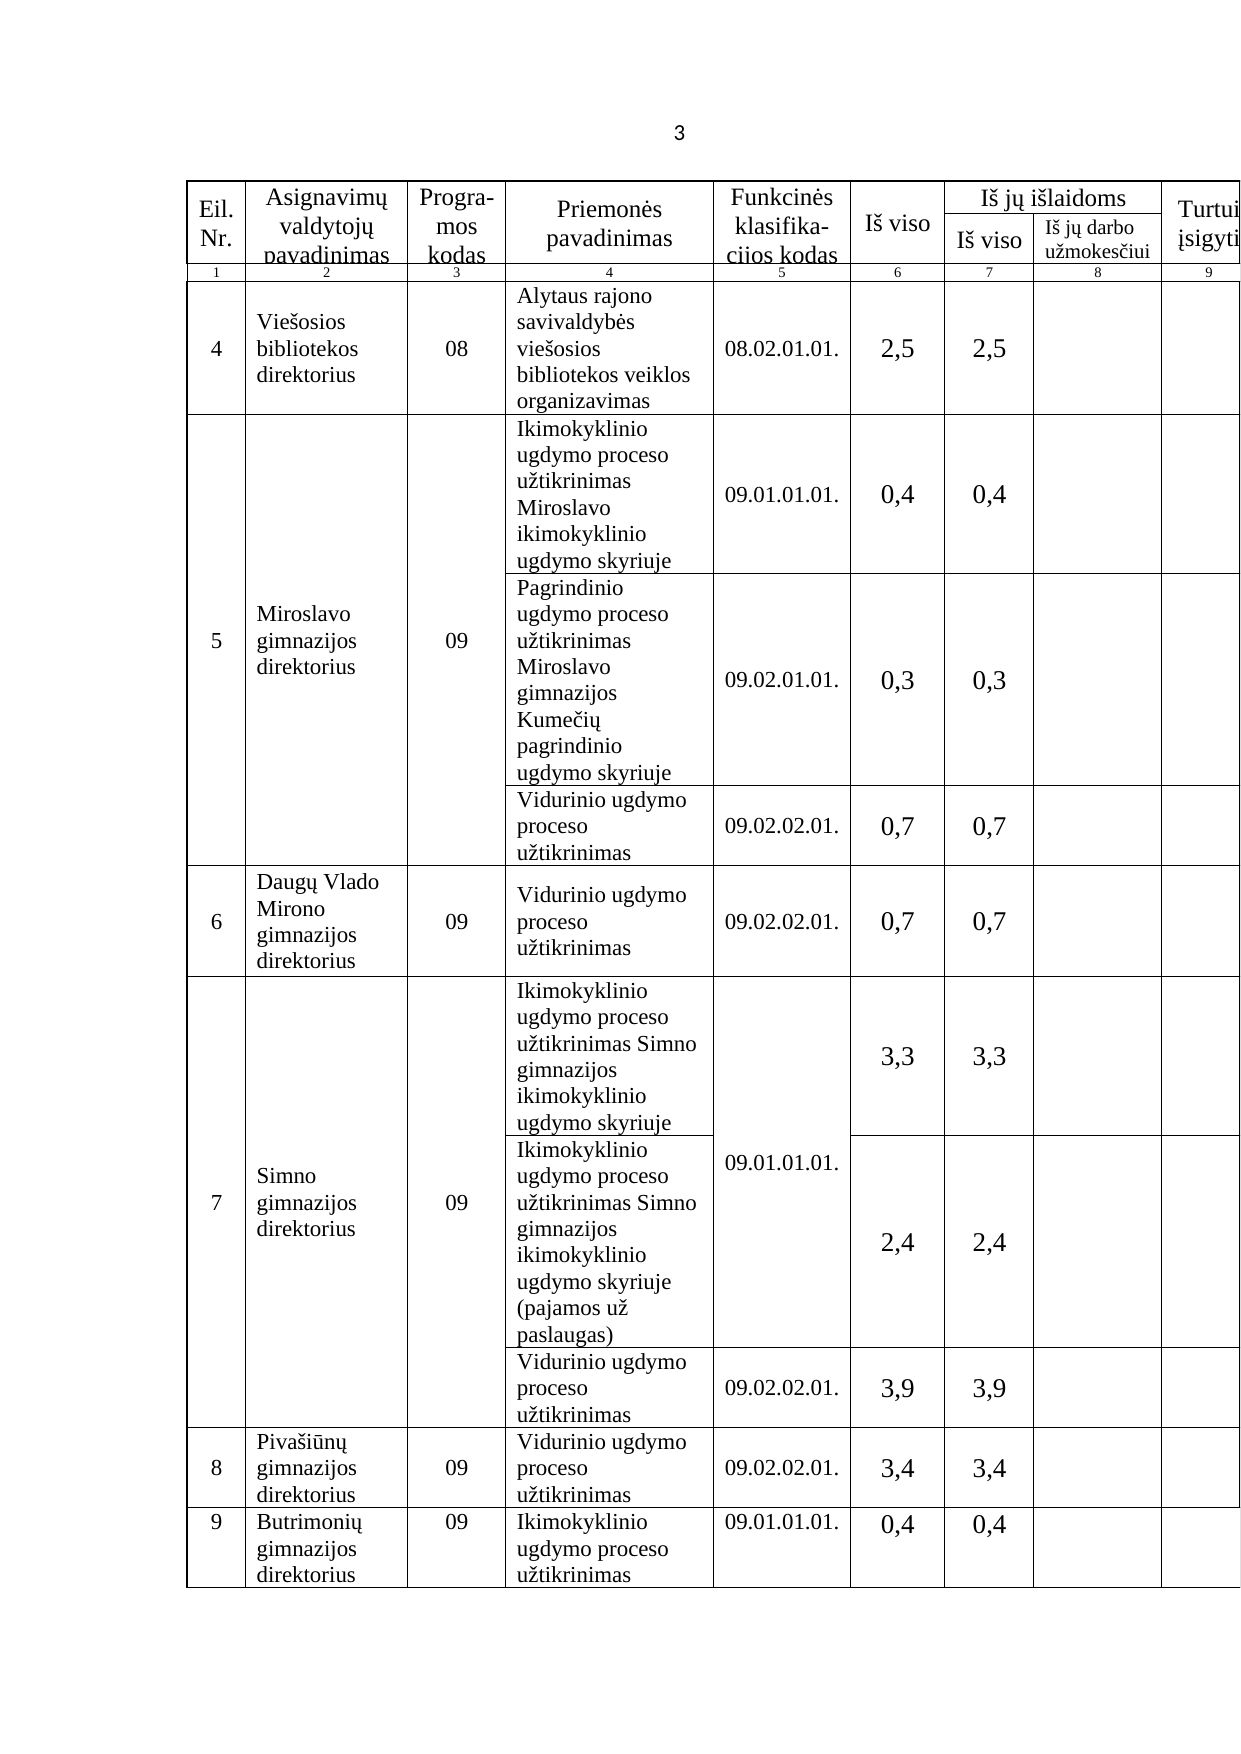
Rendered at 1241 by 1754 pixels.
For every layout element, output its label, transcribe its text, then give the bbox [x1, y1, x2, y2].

table_cell 2,4 [945, 1136, 1033, 1347]
table_cell Vidurinio ugdymo proceso užtikrinimas [506, 866, 713, 976]
table_header Progra-mos kodas [408, 182, 505, 263]
table_cell 0,4 [851, 1508, 944, 1587]
table_cell 09.01.01.01. [714, 1508, 850, 1587]
table_cell 3,9 [851, 1348, 944, 1427]
table_cell [1162, 1348, 1239, 1427]
table_cell [1034, 977, 1161, 1135]
table_cell 3,4 [945, 1428, 1033, 1507]
table_cell 0,3 [851, 574, 944, 785]
table_cell 2 [246, 264, 407, 281]
table_cell Daugų Vlado Mirono gimnazijos direktorius [246, 866, 407, 976]
table_cell 09.02.02.01. [714, 1428, 850, 1507]
table_cell [1162, 415, 1239, 573]
table_cell 0,7 [851, 866, 944, 976]
table_cell 09 [408, 1428, 505, 1507]
table_cell 9 [188, 1508, 245, 1587]
table_cell 09.02.01.01. [714, 574, 850, 785]
table_cell 0,4 [851, 415, 944, 573]
table_cell 4 [188, 282, 245, 414]
table_header Turtui įsigyti [1162, 182, 1239, 263]
table_cell Ikimokyklinio ugdymo proceso užtikrinimas [506, 1508, 713, 1587]
table_cell Vidurinio ugdymo proceso užtikrinimas [506, 1428, 713, 1507]
table_cell 09.02.02.01. [714, 866, 850, 976]
table_cell 09 [408, 866, 505, 976]
table_cell Simno gimnazijos direktorius [246, 977, 407, 1427]
table_cell [1162, 1508, 1240, 1587]
table_cell 3,3 [851, 977, 944, 1135]
table_cell 5 [714, 264, 850, 281]
table_cell Iš jų darbo užmokesčiui [1034, 214, 1161, 263]
table_cell 8 [188, 1428, 245, 1507]
table_cell 5 [188, 415, 245, 865]
table_cell 0,4 [945, 1508, 1033, 1587]
table_cell 0,4 [945, 415, 1033, 573]
table_cell 0,7 [945, 866, 1033, 976]
table_cell 1 [188, 264, 245, 281]
table_cell 6 [188, 866, 245, 976]
table_header Iš jų išlaidoms [945, 182, 1161, 213]
table_cell 8 [1034, 264, 1161, 281]
table_cell 2,5 [851, 282, 944, 414]
table_cell [1162, 977, 1239, 1135]
table_header Asignavimų valdytojų pavadinimas [246, 182, 407, 263]
table_cell [1034, 574, 1161, 785]
table_header Iš viso [851, 182, 944, 263]
table_cell [1162, 1136, 1239, 1347]
table_cell [1034, 1348, 1161, 1427]
table_header Priemonės pavadinimas [506, 182, 713, 263]
table_cell [1034, 786, 1161, 865]
table_cell Viešosios bibliotekos direktorius [246, 282, 407, 414]
table_cell Alytaus rajono savivaldybės viešosios bibliotekos veiklos organizavimas [506, 282, 713, 414]
table_cell Ikimokyklinio ugdymo proceso užtikrinimas Simno gimnazijos ikimokyklinio ugdymo skyriuje (pajamos už paslaugas) [506, 1136, 713, 1347]
table_cell [1034, 282, 1161, 414]
table_cell Ikimokyklinio ugdymo proceso užtikrinimas Miroslavo ikimokyklinio ugdymo skyriuje [506, 415, 713, 573]
table_cell [1034, 1428, 1161, 1507]
table_cell Vidurinio ugdymo proceso užtikrinimas [506, 786, 713, 865]
table_cell 09.01.01.01. [714, 415, 850, 573]
table_cell 0,3 [945, 574, 1033, 785]
table_cell 3,3 [945, 977, 1033, 1135]
table_cell 0,7 [945, 786, 1033, 865]
table_cell [1162, 786, 1239, 865]
table_cell [1034, 866, 1161, 976]
table_cell 4 [506, 264, 713, 281]
table_cell 9 [1162, 264, 1240, 281]
table_cell 09.02.02.01. [714, 1348, 850, 1427]
table_cell [1034, 1136, 1161, 1347]
table_cell Ikimokyklinio ugdymo proceso užtikrinimas Simno gimnazijos ikimokyklinio ugdymo skyriuje [506, 977, 713, 1135]
table_cell 09 [408, 977, 505, 1427]
table_cell 2,5 [945, 282, 1033, 414]
table_cell 09 [408, 415, 505, 865]
table_cell 08.02.01.01. [714, 282, 850, 414]
table_header Funkcinės klasifika-cijos kodas [714, 182, 850, 263]
table_cell 09 [408, 1508, 505, 1587]
table_cell [1162, 1428, 1239, 1507]
table_cell 7 [188, 977, 245, 1427]
table_cell 3 [408, 264, 505, 281]
table_cell 3,9 [945, 1348, 1033, 1427]
table_cell 2,4 [851, 1136, 944, 1347]
table_cell Butrimonių gimnazijos direktorius [246, 1508, 407, 1587]
table_cell Pagrindinio ugdymo proceso užtikrinimas Miroslavo gimnazijos Kumečių pagrindinio ugdymo skyriuje [506, 574, 713, 785]
table_cell 0,7 [851, 786, 944, 865]
table_cell 3,4 [851, 1428, 944, 1507]
table_cell Vidurinio ugdymo proceso užtikrinimas [506, 1348, 713, 1427]
table_cell Miroslavo gimnazijos direktorius [246, 415, 407, 865]
table_cell 6 [851, 264, 944, 281]
table_cell Pivašiūnų gimnazijos direktorius [246, 1428, 407, 1507]
table_cell [1034, 1508, 1161, 1587]
table_cell [1162, 282, 1239, 414]
table_cell [1034, 415, 1161, 573]
table_cell 7 [945, 264, 1033, 281]
table_cell [1162, 866, 1239, 976]
table_cell [1162, 574, 1239, 785]
table_header Eil. Nr. [188, 182, 245, 263]
table_cell Iš viso [945, 214, 1033, 263]
table_cell 08 [408, 282, 505, 414]
table_cell 09.02.02.01. [714, 786, 850, 865]
table_cell 09.01.01.01. [714, 977, 850, 1347]
